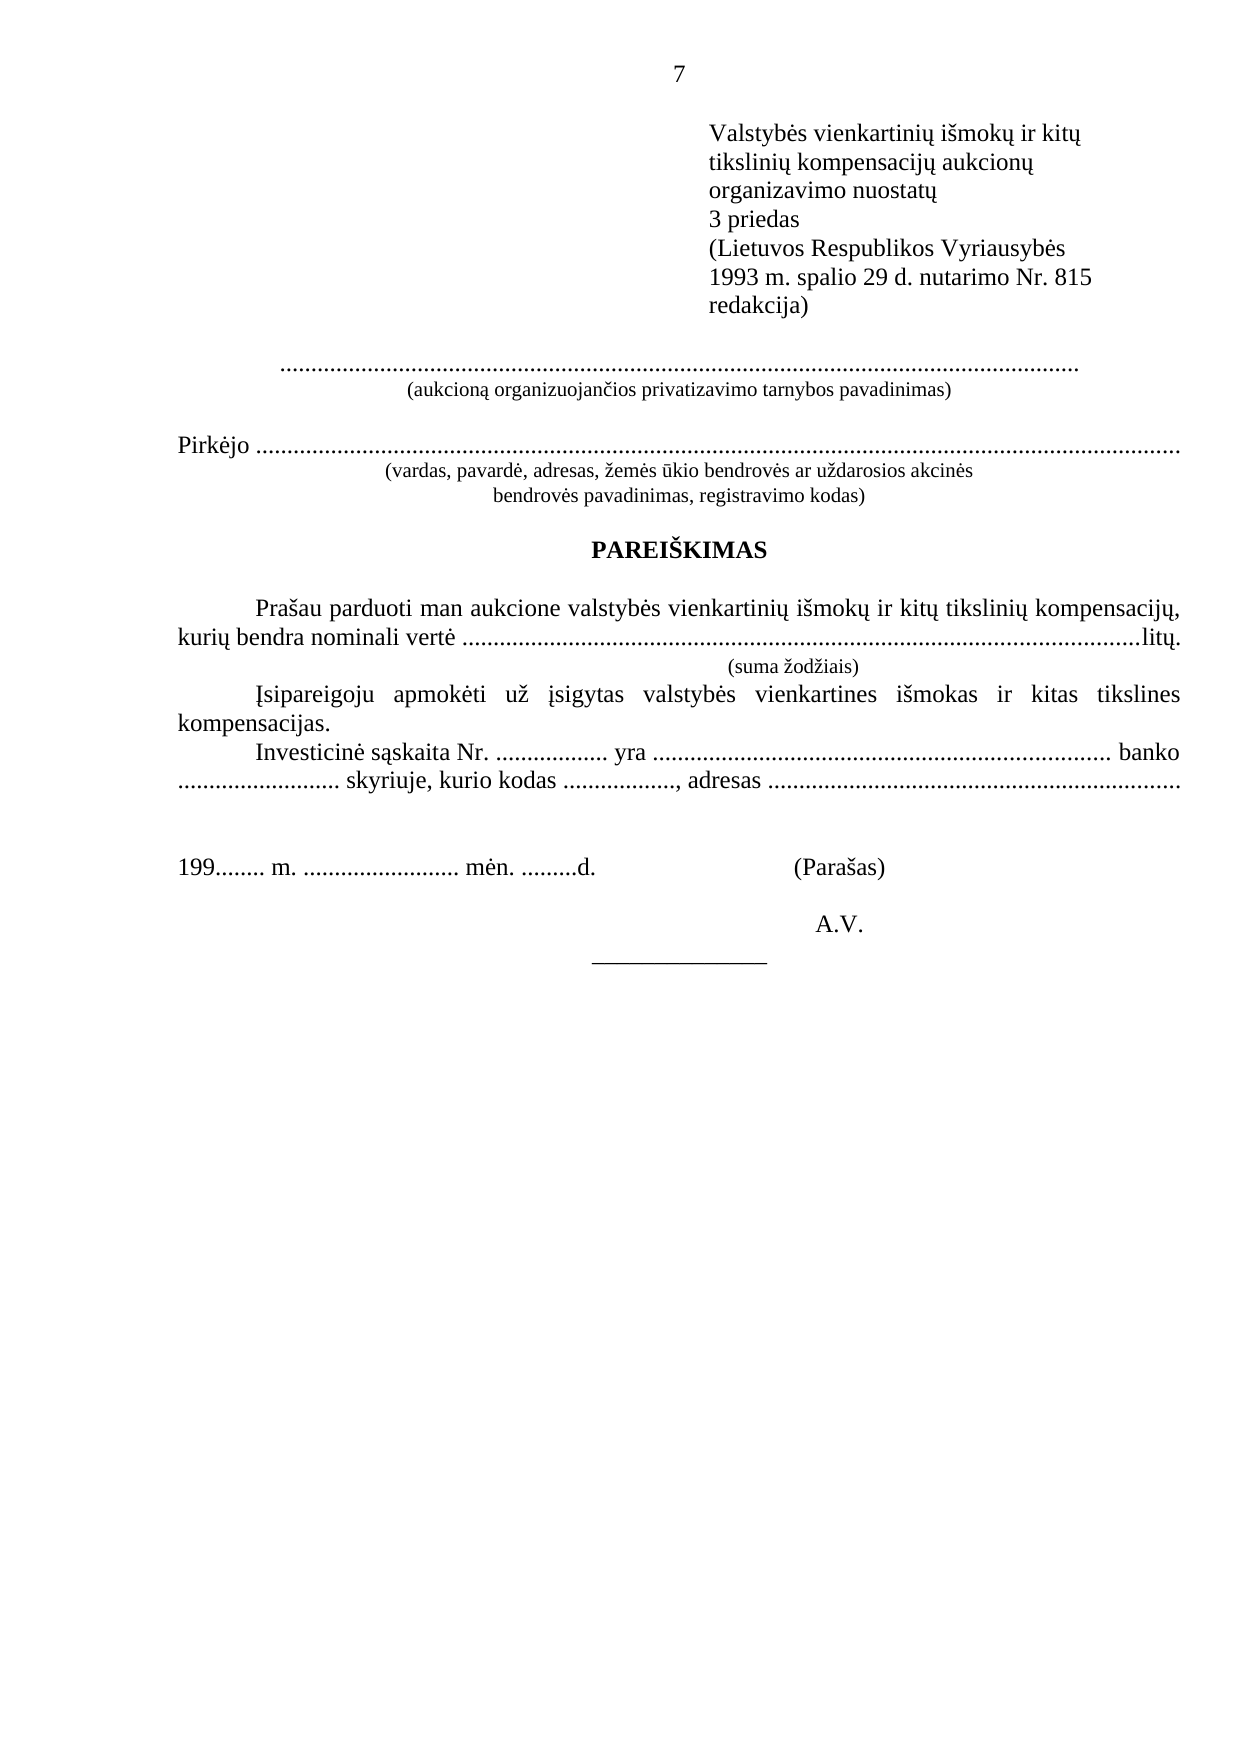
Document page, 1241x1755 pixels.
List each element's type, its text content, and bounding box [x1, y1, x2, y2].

text (Lietuvos Respublikos Vyriausybės [177, 233, 1181, 262]
text 199........ m. ......................... mėn. .........d. (Parašas) [177, 852, 1181, 880]
text Valstybės vienkartinių išmokų ir kitų [177, 118, 1181, 147]
text ................................................................................................................................ [177, 348, 1181, 377]
text (aukcioną organizuojančios privatizavimo tarnybos pavadinimas) [177, 377, 1181, 401]
text tikslinių kompensacijų aukcionų [177, 147, 1181, 176]
text (suma žodžiais) [177, 650, 1181, 679]
text bendrovės pavadinimas, registravimo kodas) [177, 482, 1181, 507]
text A.V. [177, 909, 1181, 938]
text redakcija) [177, 291, 1181, 319]
text (vardas, pavardė, adresas, žemės ūkio bendrovės ar uždarosios akcinės [177, 458, 1181, 482]
text .......................... skyriuje, kurio kodas .................., adresas . [177, 765, 1181, 794]
text organizavimo nuostatų [177, 176, 1181, 204]
text 1993 m. spalio 29 d. nutarimo Nr. 815 [177, 262, 1181, 291]
text 3 priedas [177, 204, 1181, 233]
text Įsipareigoju apmokėti už įsigytas valstybės vienkartines išmokas ir kitas tikslines kompensacijas. [177, 679, 1181, 737]
text ______________ [177, 938, 1181, 967]
text Pareiškimas [177, 535, 1181, 564]
text Investicinė sąskaita Nr. .................. yra banko [177, 737, 1181, 765]
text Prašau parduoti man aukcione valstybės vienkartinių išmokų ir kitų tikslinių kompensacijų, kurių bendra nominali vertė litų. [177, 593, 1181, 650]
text Pirkėjo [177, 430, 1181, 458]
